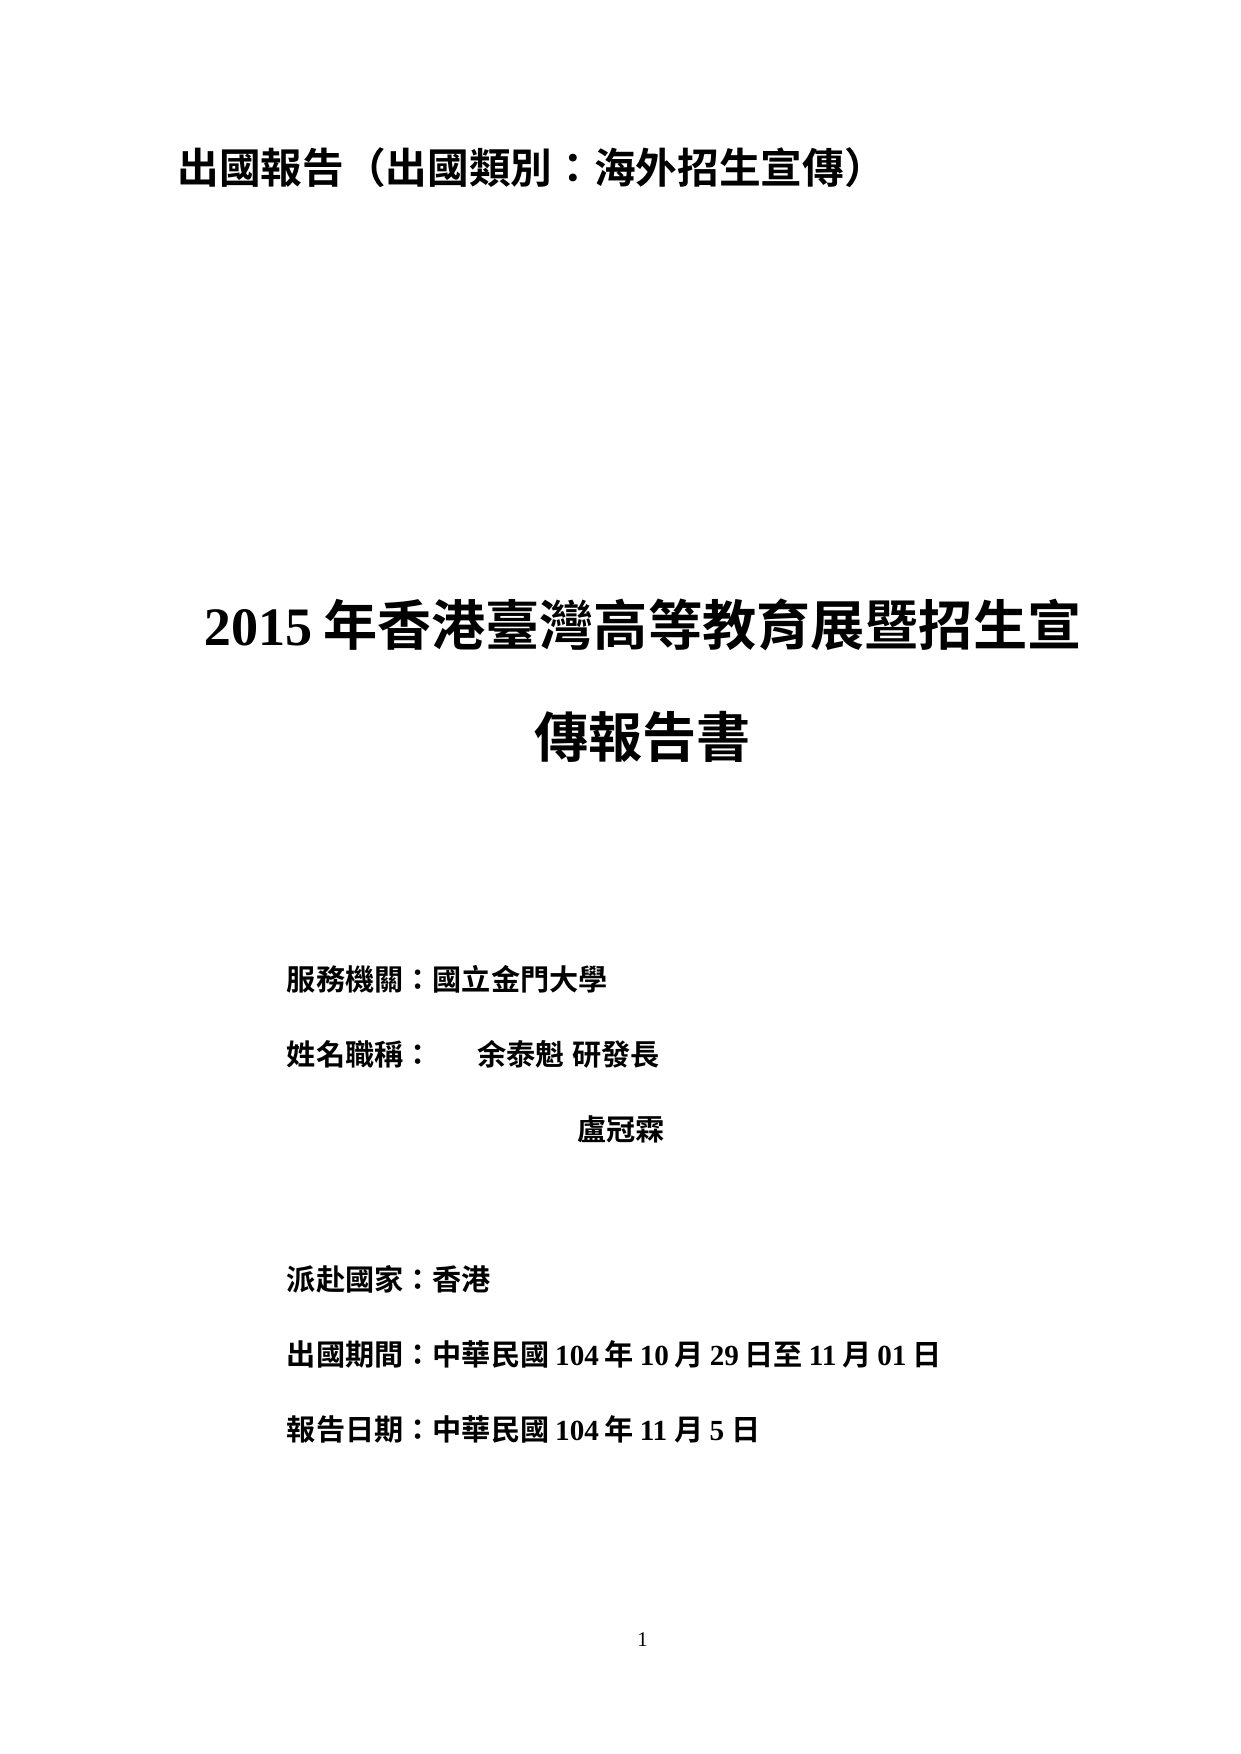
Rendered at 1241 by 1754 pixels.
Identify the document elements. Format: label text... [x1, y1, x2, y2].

text 出國報告（出國類別：海外招生宣傳） [177, 128, 1107, 203]
text 盧冠霖 [177, 1091, 1107, 1166]
text 姓名職稱： 余泰魁 研發長 [177, 1016, 1107, 1091]
text 2015年香港臺灣高等教育展暨招生宣傳報告書 [177, 566, 1107, 791]
text 出國期間：中華民國104年10月29日至11月01日 [177, 1316, 1107, 1391]
text 服務機關：國立金門大學 [177, 941, 1107, 1016]
text 報告日期：中華民國104年11 月5 日 [177, 1391, 1107, 1466]
text 派赴國家：香港 [177, 1241, 1107, 1316]
